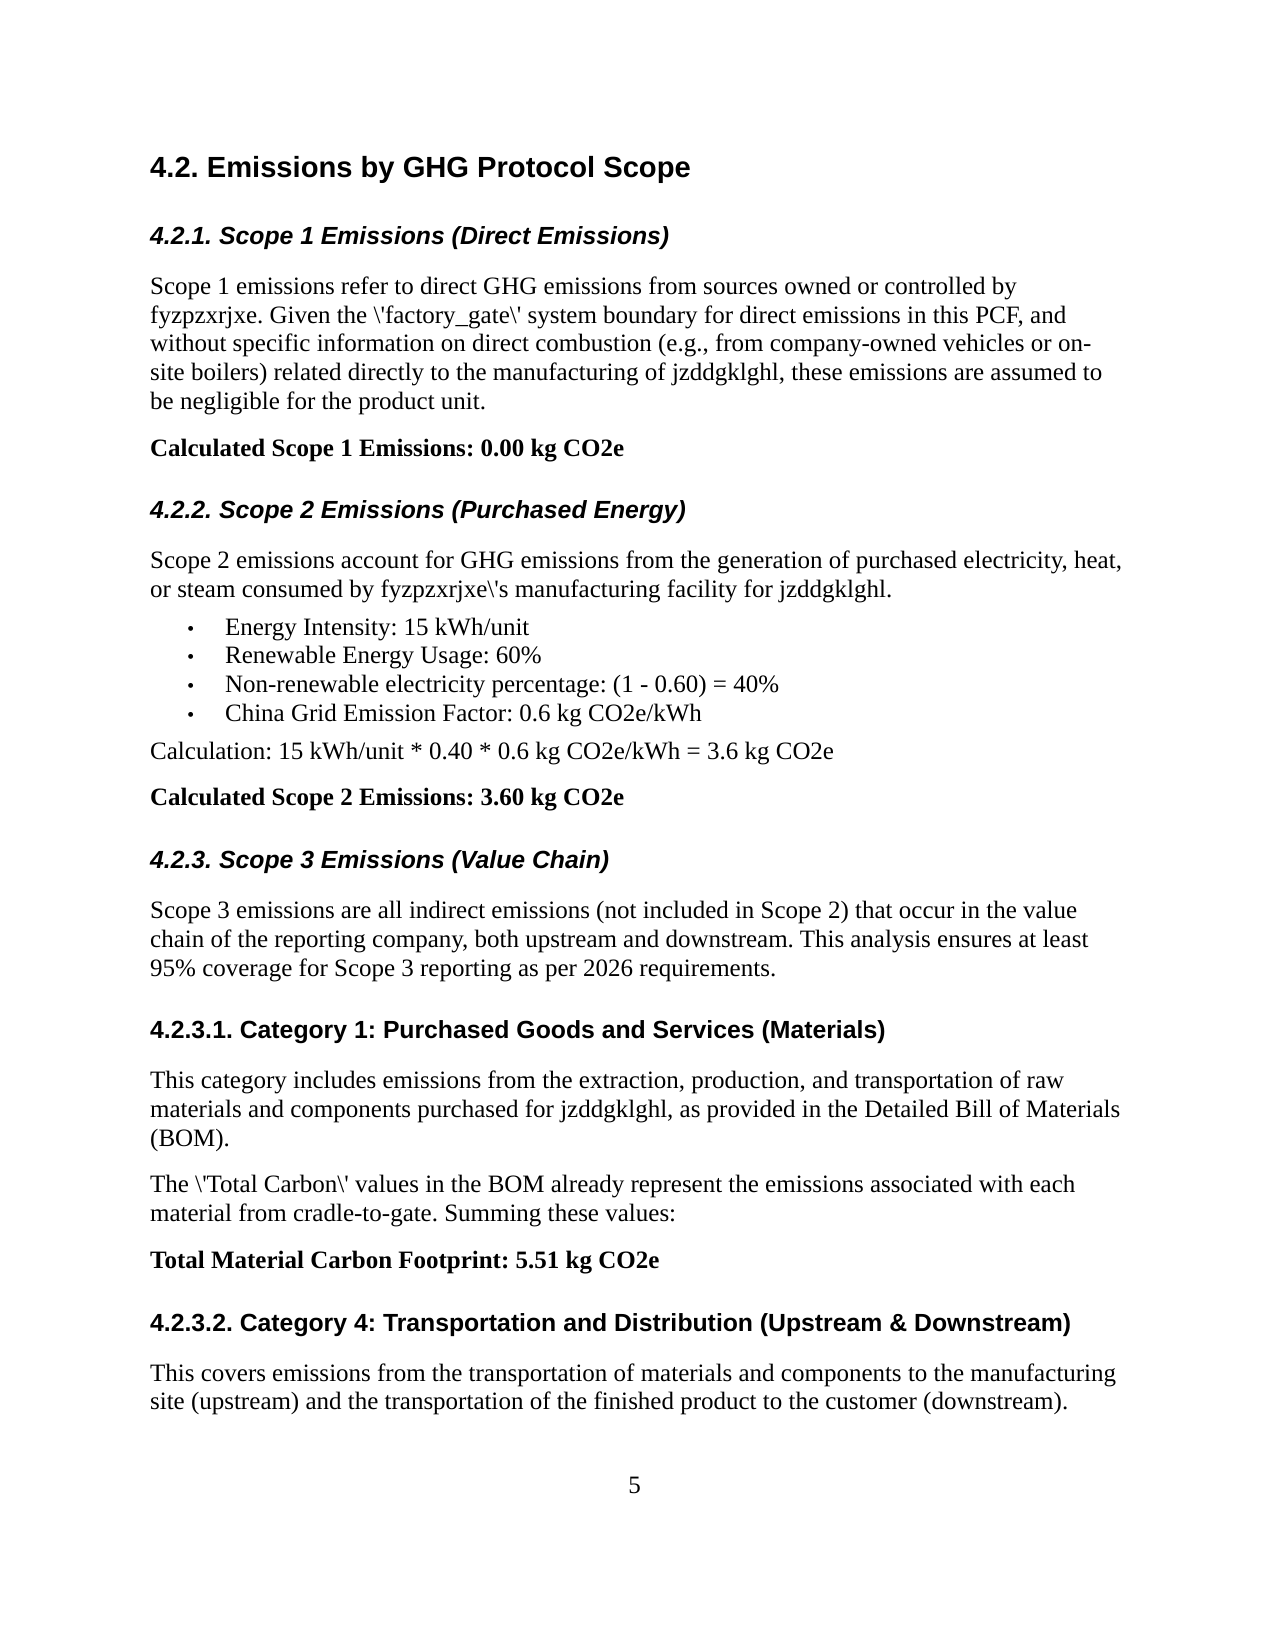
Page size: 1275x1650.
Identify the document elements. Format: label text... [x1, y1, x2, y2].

subtitle 4.2.3. Scope 3 Emissions (Value Chain) [150, 845, 1125, 874]
text Scope 2 emissions account for GHG emissions from the generation of purchased electricity, heat, or steam consumed by fyzpzxrjxe\'s manufacturing facility for jzddgklghl. [150, 545, 1125, 603]
list Non-renewable electricity percentage: (1 - 0.60) = 40% [187, 669, 1125, 698]
list Renewable Energy Usage: 60% [187, 641, 1125, 669]
subtitle 4.2.3.2. Category 4: Transportation and Distribution (Upstream & Downstream) [150, 1308, 1125, 1336]
list Energy Intensity: 15 kWh/unit [187, 612, 1125, 641]
text Scope 1 emissions refer to direct GHG emissions from sources owned or controlled by fyzpzxrjxe. Given the \'factory_gate\' system boundary for direct emissions in this PCF, and without specific information on direct combustion (e.g., from company-owned vehicles or on-site boilers) related directly to the manufacturing of jzddgklghl, these emissions are assumed to be negligible for the product unit. [150, 271, 1125, 415]
text Calculation: 15 kWh/unit * 0.40 * 0.6 kg CO2e/kWh = 3.6 kg CO2e [150, 736, 1125, 764]
subtitle 4.2.1. Scope 1 Emissions (Direct Emissions) [150, 221, 1125, 249]
list China Grid Emission Factor: 0.6 kg CO2e/kWh [187, 698, 1125, 727]
subtitle 4.2.2. Scope 2 Emissions (Purchased Energy) [150, 495, 1125, 524]
text The \'Total Carbon\' values in the BOM already represent the emissions associated with each material from cradle-to-gate. Summing these values: [150, 1169, 1125, 1227]
subtitle 4.2. Emissions by GHG Protocol Scope [150, 150, 1125, 183]
text Scope 3 emissions are all indirect emissions (not included in Scope 2) that occur in the value chain of the reporting company, both upstream and downstream. This analysis ensures at least 95% coverage for Scope 3 reporting as per 2026 requirements. [150, 895, 1125, 981]
text Total Material Carbon Footprint: 5.51 kg CO2e [150, 1245, 1125, 1274]
text This covers emissions from the transportation of materials and components to the manufacturing site (upstream) and the transportation of the finished product to the customer (downstream). [150, 1358, 1125, 1415]
text Calculated Scope 1 Emissions: 0.00 kg CO2e [150, 433, 1125, 461]
subtitle 4.2.3.1. Category 1: Purchased Goods and Services (Materials) [150, 1015, 1125, 1044]
text This category includes emissions from the extraction, production, and transportation of raw materials and components purchased for jzddgklghl, as provided in the Detailed Bill of Materials (BOM). [150, 1065, 1125, 1152]
text Calculated Scope 2 Emissions: 3.60 kg CO2e [150, 782, 1125, 811]
